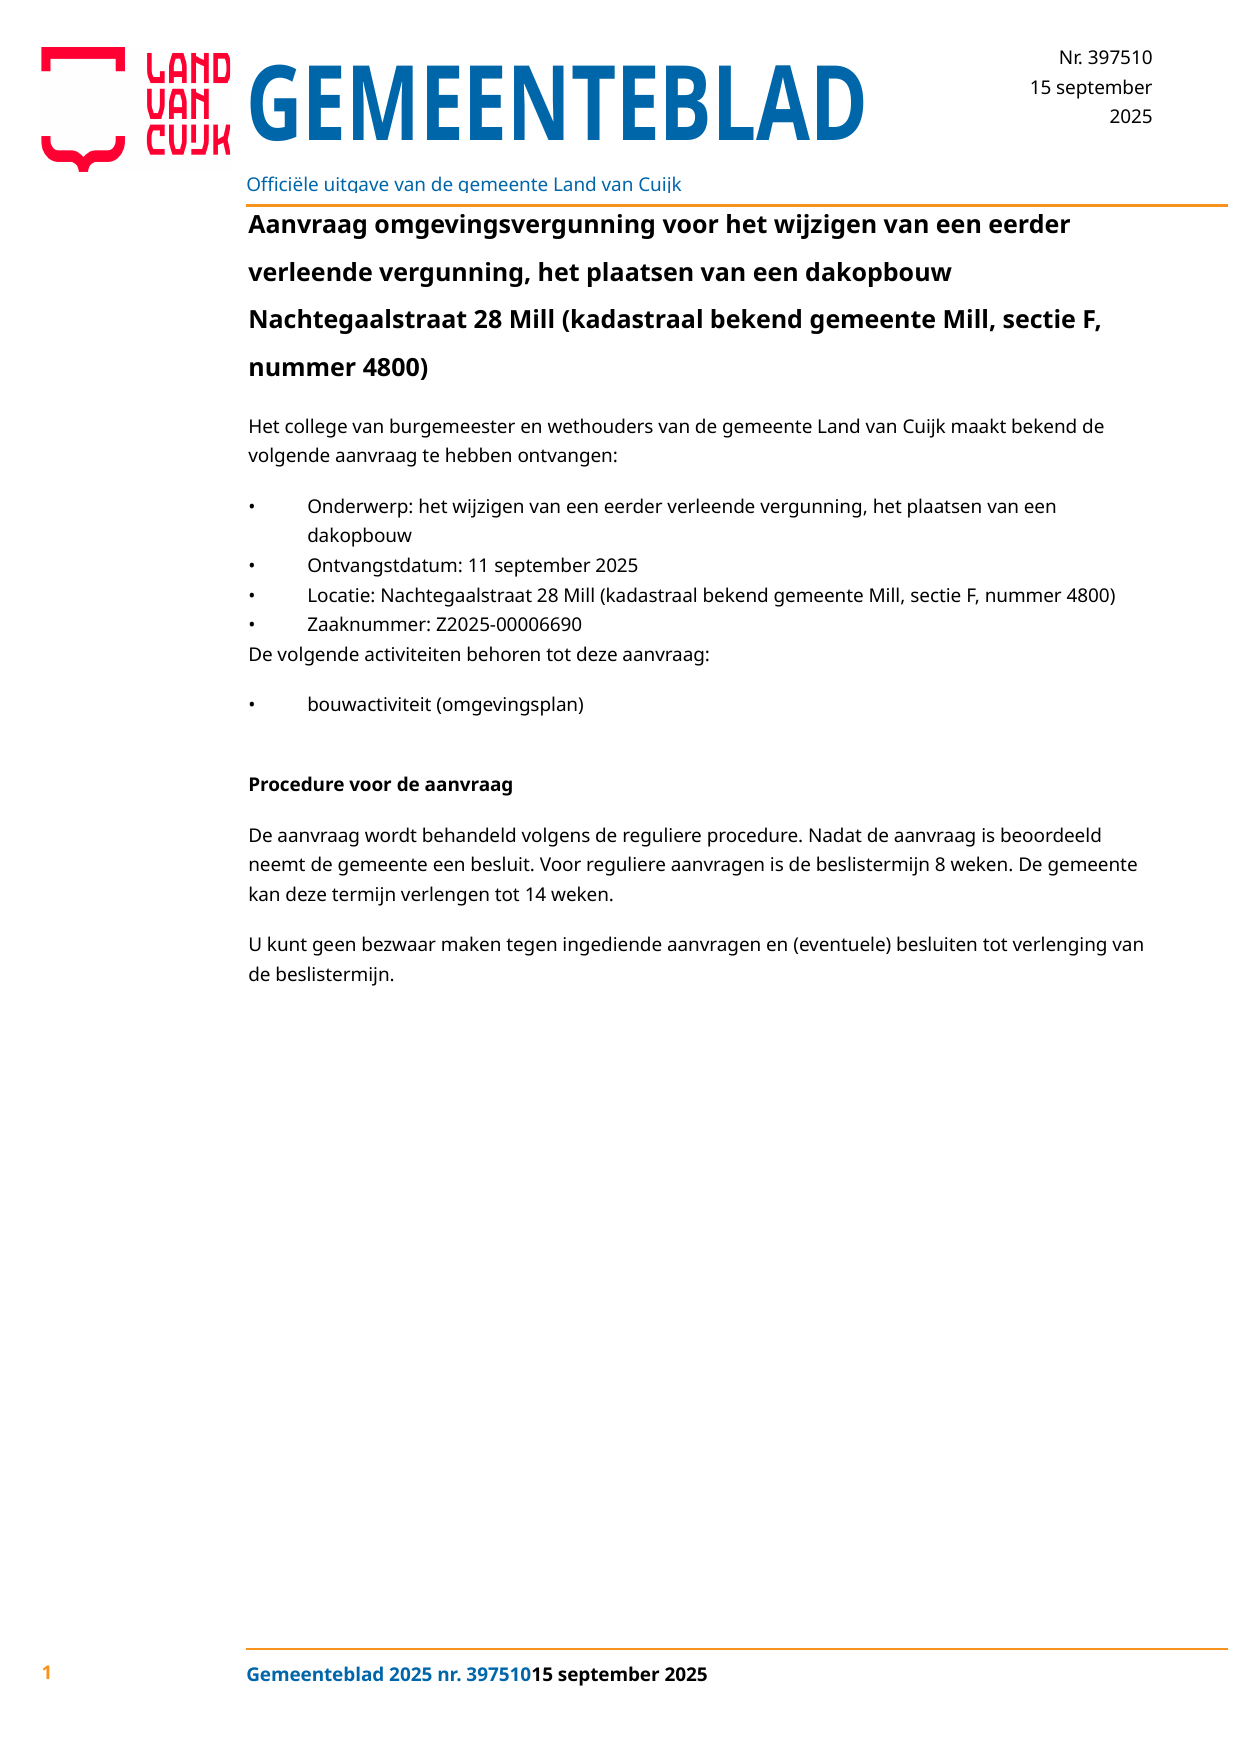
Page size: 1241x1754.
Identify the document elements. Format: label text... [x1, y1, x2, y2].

text De volgende activiteiten behoren tot deze aanvraag: [248, 641, 1152, 667]
text Aanvraag omgevingsvergunning voor het wijzigen van een eerder verleende vergunning, het plaatsen van een dakopbouw Nachtegaalstraat 28 Mill (kadastraal bekend gemeente Mill, sectie F, nummer 4800) [248, 207, 1152, 384]
picture [41, 47, 231, 172]
text U kunt geen bezwaar maken tegen ingediende aanvragen en (eventuele) besluiten tot verlenging van de beslistermijn. [248, 931, 1152, 987]
text Het college van burgemeester en wethouders van de gemeente Land van Cuijk maakt bekend de volgende aanvraag te hebben ontvangen: [248, 413, 1152, 468]
list Ontvangstdatum: 11 september 2025 [248, 552, 1152, 578]
text Procedure voor de aanvraag [248, 771, 1152, 797]
list Locatie: Nachtegaalstraat 28 Mill (kadastraal bekend gemeente Mill, sectie F, nummer 4800) [248, 582, 1152, 608]
list Zaaknummer: Z2025-00006690 [248, 611, 1152, 637]
list Onderwerp: het wijzigen van een eerder verleende vergunning, het plaatsen van een dakopbouw [248, 493, 1152, 548]
list bouwactiviteit (omgevingsplan) [248, 691, 1152, 717]
text De aanvraag wordt behandeld volgens de reguliere procedure. Nadat de aanvraag is beoordeeld neemt de gemeente een besluit. Voor reguliere aanvragen is de beslistermijn 8 weken. De gemeente kan deze termijn verlengen tot 14 weken. [248, 822, 1152, 907]
